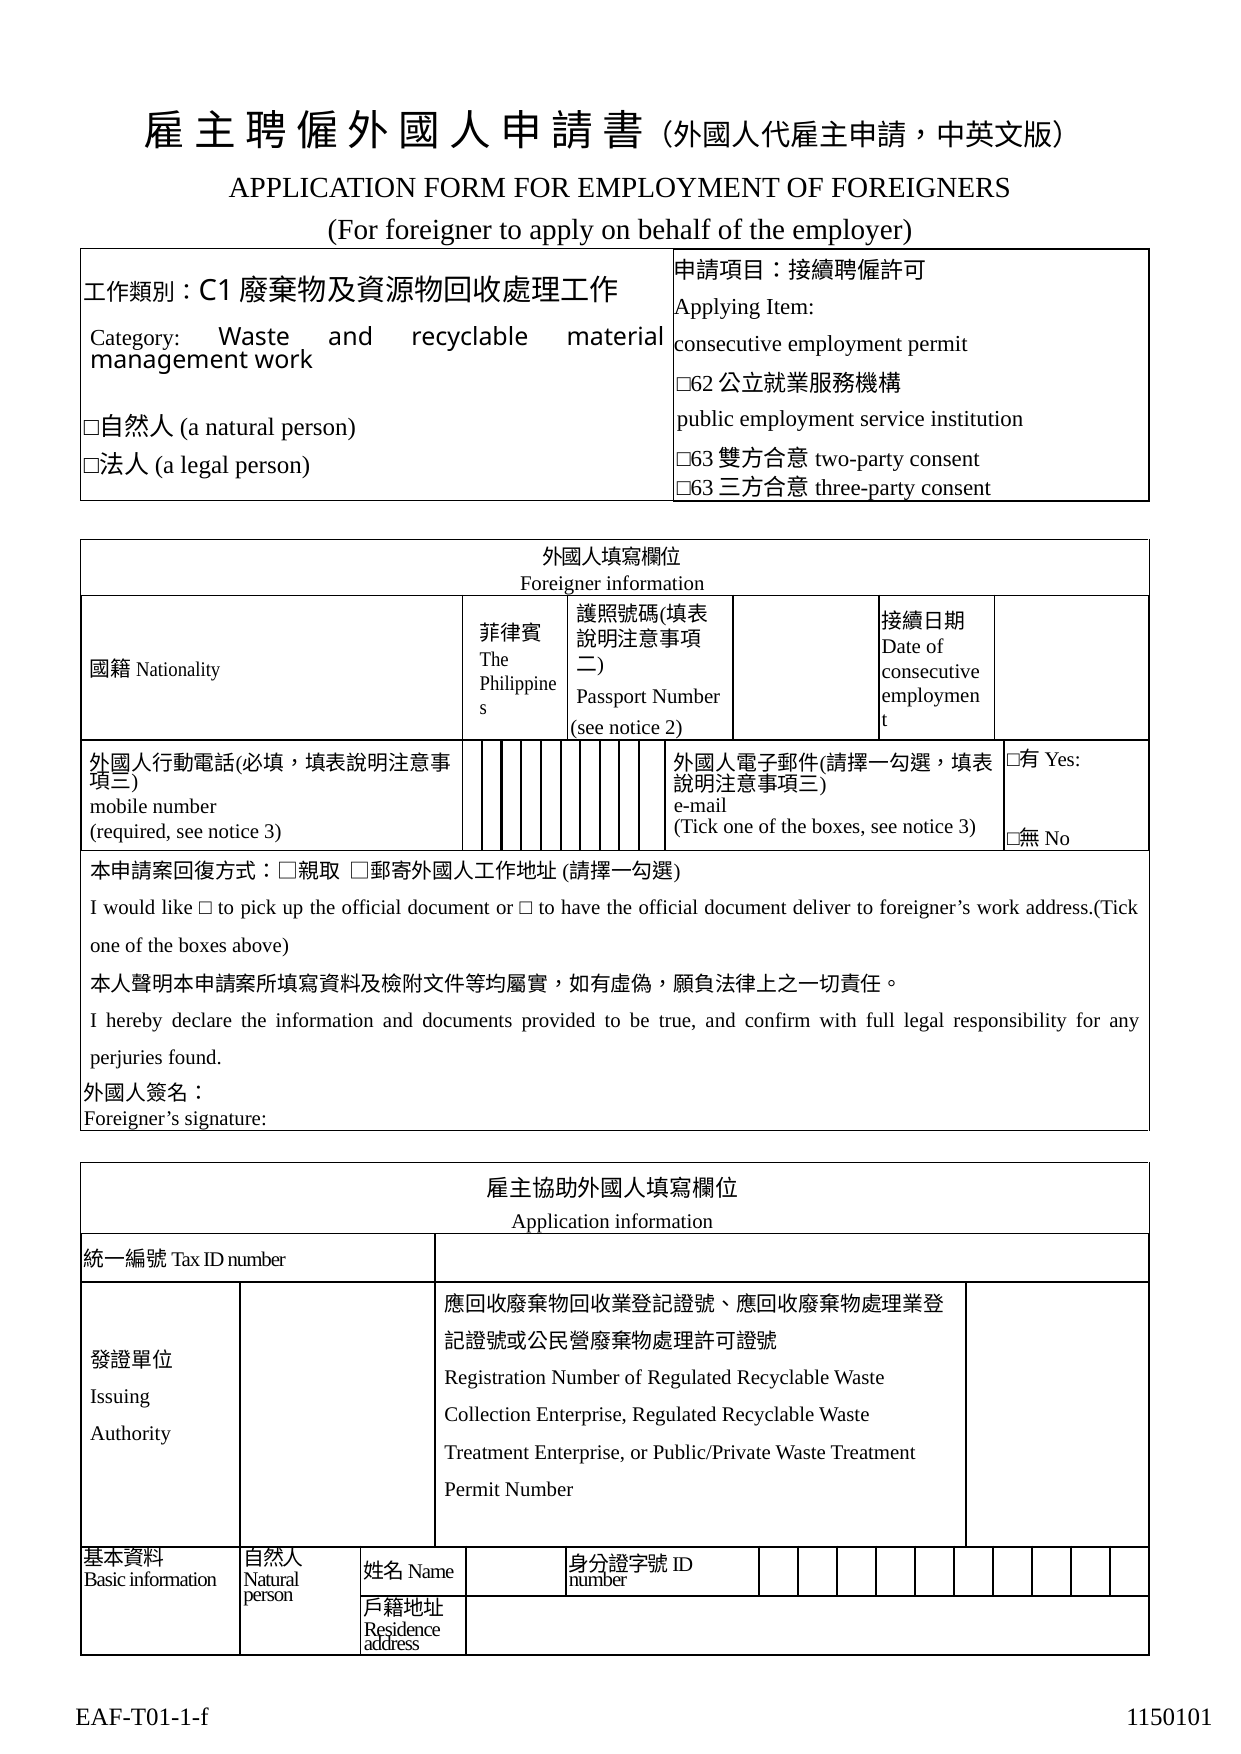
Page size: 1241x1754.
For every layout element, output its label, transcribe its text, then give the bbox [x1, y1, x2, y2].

table_cell [877, 1548, 914, 1595]
table_cell [1033, 1548, 1070, 1595]
table_cell [503, 741, 520, 850]
table_cell [483, 741, 500, 850]
table_header 工作類別：C1廢棄物及資源物回收處理工作 Category: Waste and recyclable material management work □自然人 (a natural person) □法人 (a legal person) [81, 249, 673, 500]
table_cell 戶籍地址 Residence address [361, 1597, 465, 1653]
table_cell [734, 596, 878, 739]
table_cell [1111, 1548, 1148, 1595]
table_cell [620, 741, 638, 850]
table_cell [467, 1548, 565, 1595]
table_cell [522, 741, 540, 850]
table_cell 外國人填寫欄位 Foreigner information [81, 539, 1149, 594]
table_cell [640, 741, 664, 850]
table_cell 菲律賓 The Philippines [463, 596, 567, 739]
table_cell [81, 501, 1149, 539]
table_cell 接續日期 Date of consecutive employment [880, 596, 994, 739]
text (For foreigner to apply on behalf of the employer) [75, 206, 1164, 248]
table_cell [436, 1234, 1148, 1281]
table_cell 身分證字號 ID number [567, 1548, 758, 1595]
table_cell [760, 1548, 797, 1595]
table_cell 護照號碼(填表說明注意事項二) Passport Number (see notice 2) [568, 596, 732, 739]
table_cell 雇主協助外國人填寫欄位 Application information [81, 1162, 1149, 1233]
table_cell [81, 1130, 1149, 1162]
table_cell [601, 741, 618, 850]
table_cell 本申請案回復方式：□親取 □郵寄外國人工作地址 (請擇一勾選) I would like □ to pick up the official document or □ to have the official document deliver to foreigner’s work address.(Tick one of the boxes above) 本人聲明本申請案所填寫資料及檢附文件等均屬實，如有虛偽，願負法律上之一切責任。 I hereby declare the information and documents provided to be true, and confirm with full legal responsibility for any perjuries found. 外國人簽名： Foreigner’s signature: [81, 851, 1149, 1130]
text APPLICATION FORM FOR EMPLOYMENT OF FOREIGNERS [75, 164, 1164, 206]
table_cell [955, 1548, 992, 1595]
table_cell [1072, 1548, 1109, 1595]
table_cell [967, 1283, 1148, 1546]
table_header 申請項目：接續聘僱許可 Applying Item: consecutive employment permit □62公立就業服務機構 public employment service institution □63雙方合意 two-party consent □63三方合意 three-party consent [674, 250, 1148, 500]
table_cell [995, 596, 1148, 739]
table_cell 統一編號Tax ID number [82, 1234, 434, 1281]
table_cell 基本資料 Basic information [82, 1548, 239, 1653]
table_cell 國籍 Nationality [82, 596, 462, 739]
text 雇 主 聘 僱 外 國 人 申 請 書（外國人代雇主申請，中英文版） [66, 89, 1159, 164]
table_cell [542, 741, 560, 850]
table_cell [581, 741, 599, 850]
table_cell [463, 741, 481, 850]
table_cell 自然人 Natural person [241, 1548, 360, 1653]
table_cell 外國人電子郵件(請擇一勾選，填表說明注意事項三) e-mail (Tick one of the boxes, see notice 3) [666, 741, 1003, 850]
table_cell [241, 1283, 434, 1546]
table_cell [799, 1548, 836, 1595]
table_cell [562, 741, 579, 850]
table_cell [838, 1548, 875, 1595]
table_cell [467, 1597, 1148, 1653]
table_cell 應回收廢棄物回收業登記證號、應回收廢棄物處理業登記證號或公民營廢棄物處理許可證號 Registration Number of Regulated Recyclable Waste Collection Enterprise, Regulated Recyclable Waste Treatment Enterprise, or Public/Private Waste Treatment Permit Number [436, 1283, 965, 1546]
table_cell [994, 1548, 1031, 1595]
table_cell 發證單位 Issuing Authority [82, 1283, 239, 1546]
table_cell 姓名 Name [361, 1548, 465, 1595]
table_cell [916, 1548, 953, 1595]
table_cell 外國人行動電話(必填，填表說明注意事項三) mobile number (required, see notice 3) [82, 741, 462, 850]
table_cell □有Yes: □無No [1005, 741, 1148, 850]
